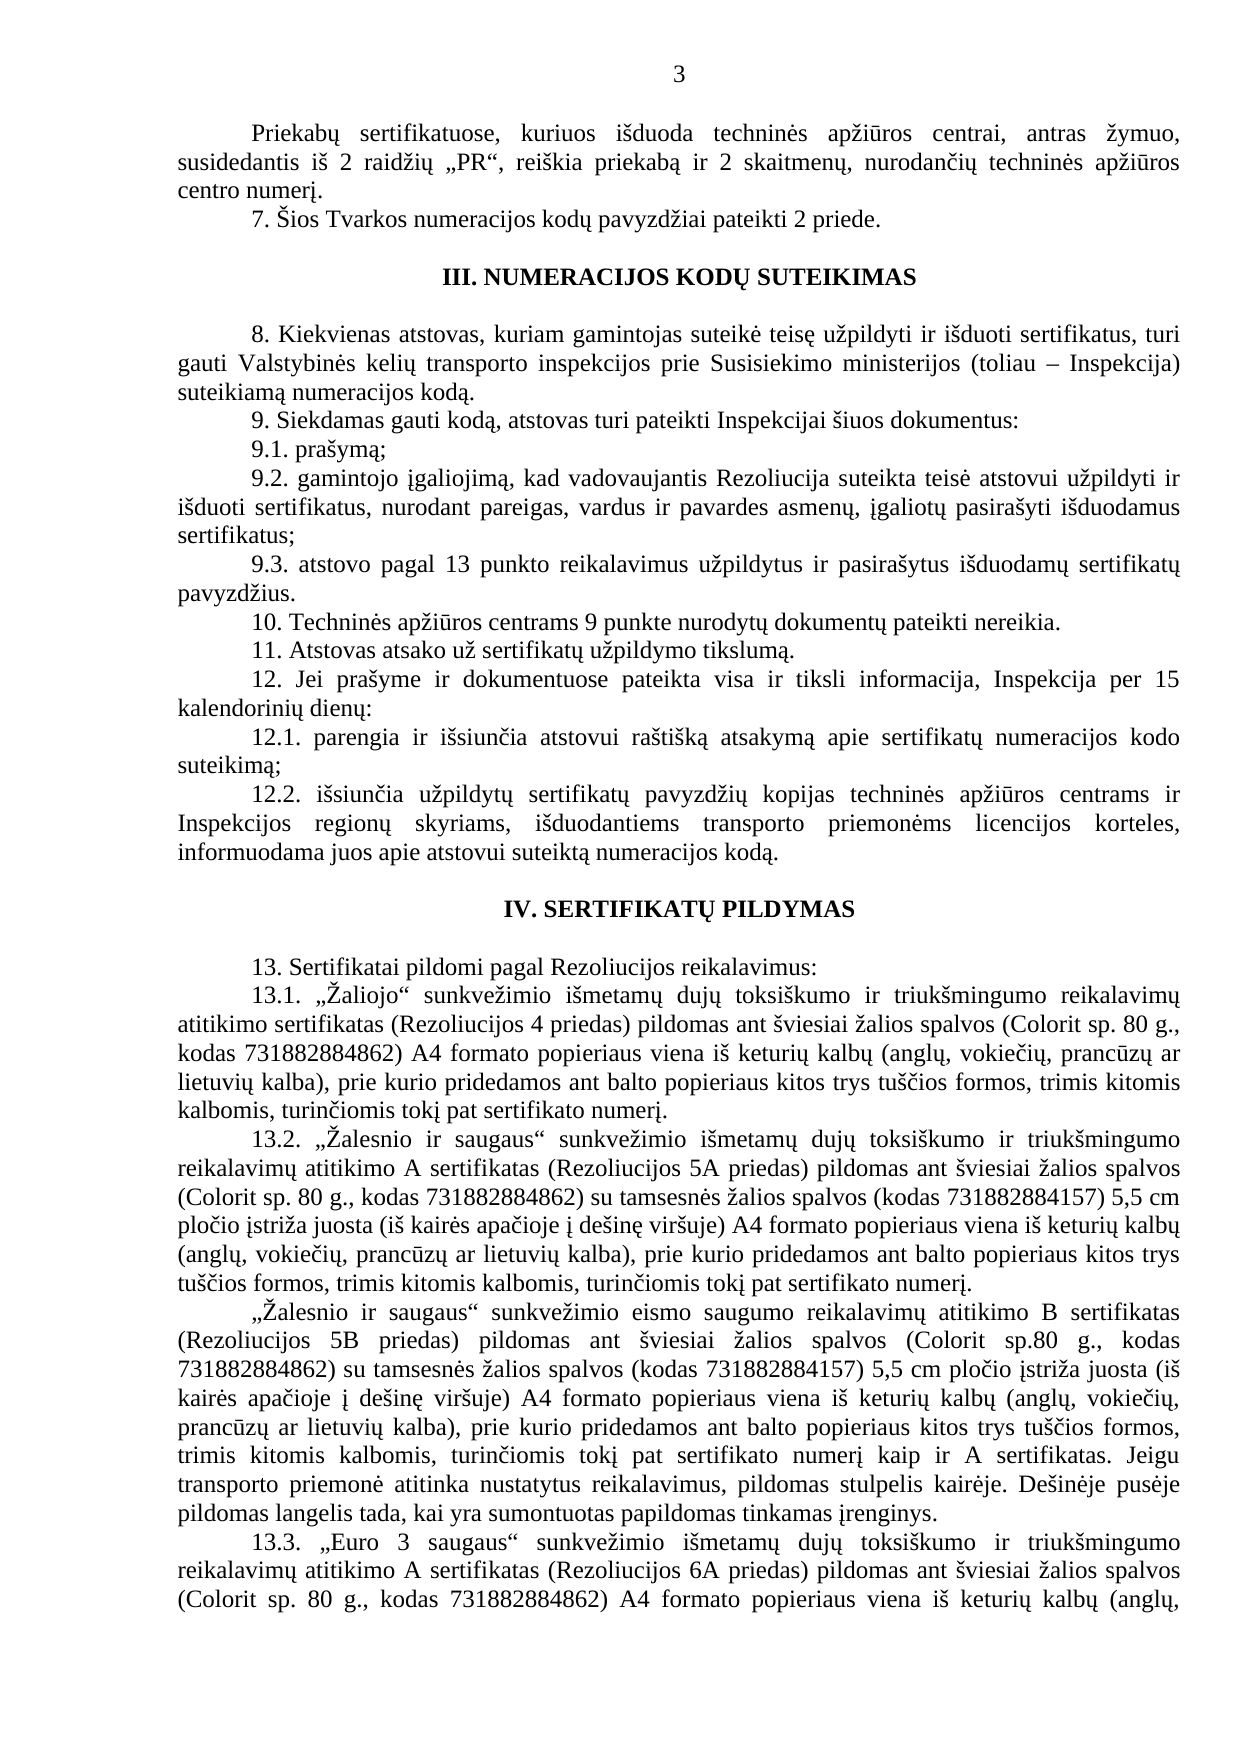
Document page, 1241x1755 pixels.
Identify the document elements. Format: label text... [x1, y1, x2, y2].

text 12.1. parengia ir išsiunčia atstovui raštišką atsakymą apie sertifikatų numeracijos kodo suteikimą; [177, 722, 1181, 779]
text IV. SERTIFIKATŲ PILDYMAS [177, 894, 1181, 923]
text 12. Jei prašyme ir dokumentuose pateikta visa ir tiksli informacija, Inspekcija per 15 kalendorinių dienų: [177, 664, 1181, 722]
text 10. Techninės apžiūros centrams 9 punkte nurodytų dokumentų pateikti nereikia. [177, 607, 1181, 636]
text Priekabų sertifikatuose, kuriuos išduoda techninės apžiūros centrai, antras žymuo, susidedantis iš 2 raidžių „PR“, reiškia priekabą ir 2 skaitmenų, nurodančių techninės apžiūros centro numerį. [177, 118, 1181, 204]
text 13. Sertifikatai pildomi pagal Rezoliucijos reikalavimus: [177, 952, 1181, 981]
text 7. Šios Tvarkos numeracijos kodų pavyzdžiai pateikti 2 priede. [177, 204, 1181, 233]
text „Žalesnio ir saugaus“ sunkvežimio eismo saugumo reikalavimų atitikimo B sertifikatas (Rezoliucijos 5B priedas) pildomas ant šviesiai žalios spalvos (Colorit sp.80 g., kodas 731882884862) su tamsesnės žalios spalvos (kodas 731882884157) 5,5 cm pločio įstriža juosta (iš kairės apačioje į dešinę viršuje) A4 formato popieriaus viena iš keturių kalbų (anglų, vokiečių, prancūzų ar lietuvių kalba), prie kurio pridedamos ant balto popieriaus kitos trys tuščios formos, trimis kitomis kalbomis, turinčiomis tokį pat sertifikato numerį kaip ir A sertifikatas. Jeigu transporto priemonė atitinka nustatytus reikalavimus, pildomas stulpelis kairėje. Dešinėje pusėje pildomas langelis tada, kai yra sumontuotas papildomas tinkamas įrenginys. [177, 1297, 1181, 1527]
text 8. Kiekvienas atstovas, kuriam gamintojas suteikė teisę užpildyti ir išduoti sertifikatus, turi gauti Valstybinės kelių transporto inspekcijos prie Susisiekimo ministerijos (toliau – Inspekcija) suteikiamą numeracijos kodą. [177, 319, 1181, 406]
text 9.2. gamintojo įgaliojimą, kad vadovaujantis Rezoliucija suteikta teisė atstovui užpildyti ir išduoti sertifikatus, nurodant pareigas, vardus ir pavardes asmenų, įgaliotų pasirašyti išduodamus sertifikatus; [177, 463, 1181, 549]
text 11. Atstovas atsako už sertifikatų užpildymo tikslumą. [177, 636, 1181, 664]
text 9. Siekdamas gauti kodą, atstovas turi pateikti Inspekcijai šiuos dokumentus: [177, 406, 1181, 434]
text 13.1. „Žaliojo“ sunkvežimio išmetamų dujų toksiškumo ir triukšmingumo reikalavimų atitikimo sertifikatas (Rezoliucijos 4 priedas) pildomas ant šviesiai žalios spalvos (Colorit sp. 80 g., kodas 731882884862) A4 formato popieriaus viena iš keturių kalbų (anglų, vokiečių, prancūzų ar lietuvių kalba), prie kurio pridedamos ant balto popieriaus kitos trys tuščios formos, trimis kitomis kalbomis, turinčiomis tokį pat sertifikato numerį. [177, 981, 1181, 1124]
text III. NUMERACIJOS KODŲ SUTEIKIMAS [177, 262, 1181, 291]
text 12.2. išsiunčia užpildytų sertifikatų pavyzdžių kopijas techninės apžiūros centrams ir Inspekcijos regionų skyriams, išduodantiems transporto priemonėms licencijos korteles, informuodama juos apie atstovui suteiktą numeracijos kodą. [177, 779, 1181, 866]
text 13.3. „Euro 3 saugaus“ sunkvežimio išmetamų dujų toksiškumo ir triukšmingumo reikalavimų atitikimo A sertifikatas (Rezoliucijos 6A priedas) pildomas ant šviesiai žalios spalvos (Colorit sp. 80 g., kodas 731882884862) A4 formato popieriaus viena iš keturių kalbų (anglų, [177, 1527, 1181, 1613]
text 13.2. „Žalesnio ir saugaus“ sunkvežimio išmetamų dujų toksiškumo ir triukšmingumo reikalavimų atitikimo A sertifikatas (Rezoliucijos 5A priedas) pildomas ant šviesiai žalios spalvos (Colorit sp. 80 g., kodas 731882884862) su tamsesnės žalios spalvos (kodas 731882884157) 5,5 cm pločio įstriža juosta (iš kairės apačioje į dešinę viršuje) A4 formato popieriaus viena iš keturių kalbų (anglų, vokiečių, prancūzų ar lietuvių kalba), prie kurio pridedamos ant balto popieriaus kitos trys tuščios formos, trimis kitomis kalbomis, turinčiomis tokį pat sertifikato numerį. [177, 1124, 1181, 1297]
text 9.3. atstovo pagal 13 punkto reikalavimus užpildytus ir pasirašytus išduodamų sertifikatų pavyzdžius. [177, 549, 1181, 607]
text 9.1. prašymą; [177, 434, 1181, 463]
